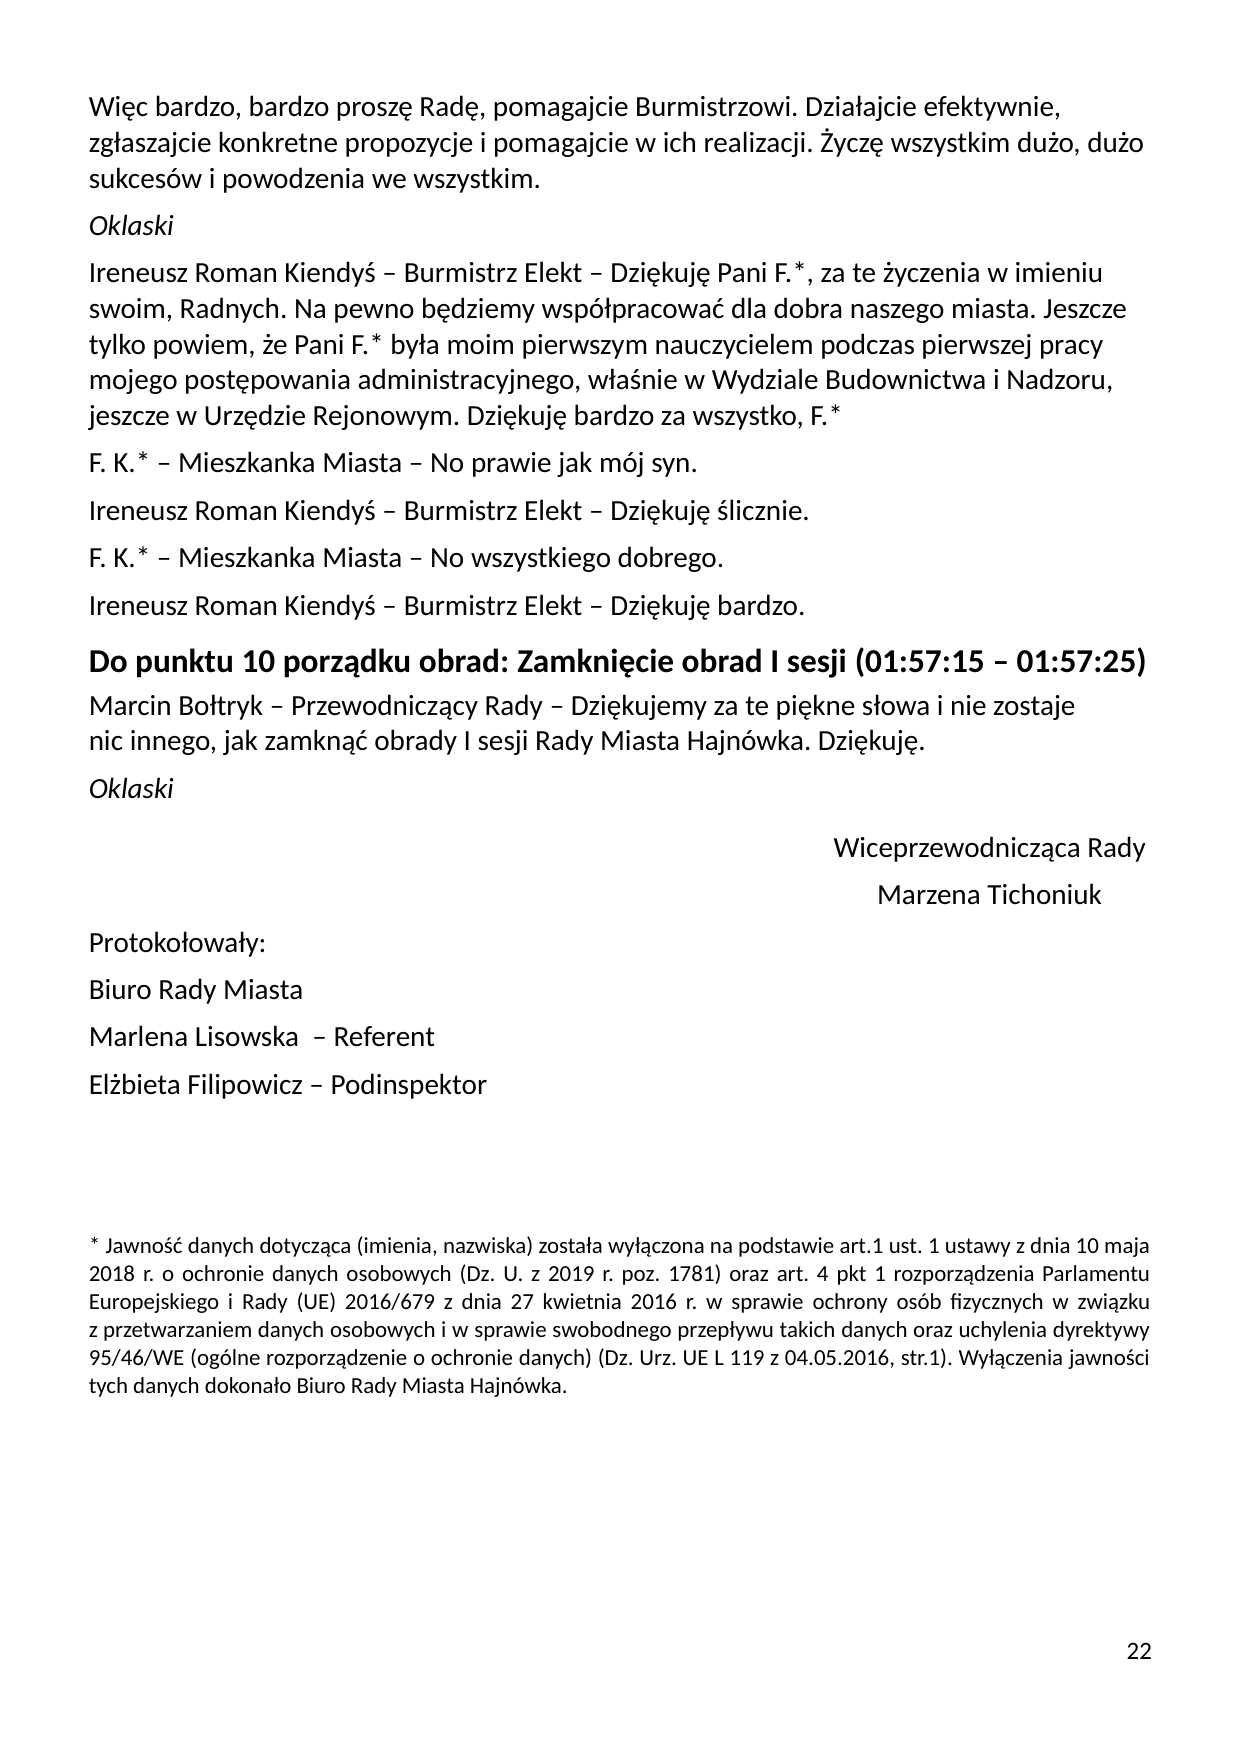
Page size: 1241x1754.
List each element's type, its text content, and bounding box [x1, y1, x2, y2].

text Marlena Lisowska – Referent [88, 1018, 1152, 1054]
text Ireneusz Roman Kiendyś – Burmistrz Elekt – Dziękuję Pani F.*, za te życzenia w imieniu swoim, Radnych. Na pewno będziemy współpracować dla dobra naszego miasta. Jeszcze tylko powiem, że Pani F.* była moim pierwszym nauczycielem podczas pierwszej pracy mojego postępowania administracyjnego, właśnie w Wydziale Budownictwa i Nadzoru, jeszcze w Urzędzie Rejonowym. Dziękuję bardzo za wszystko, F.* [88, 254, 1152, 433]
text Ireneusz Roman Kiendyś – Burmistrz Elekt – Dziękuję bardzo. [88, 587, 1152, 622]
text Oklaski [88, 770, 1152, 805]
text * Jawność danych dotycząca (imienia, nazwiska) została wyłączona na podstawie art.1 ust. 1 ustawy z dnia 10 maja 2018 r. o ochronie danych osobowych (Dz. U. z 2019 r. poz. 1781) oraz art. 4 pkt 1 rozporządzenia Parlamentu Europejskiego i Rady (UE) 2016/679 z dnia 27 kwietnia 2016 r. w sprawie ochrony osób fizycznych w związku z przetwarzaniem danych osobowych i w sprawie swobodnego przepływu takich danych oraz uchylenia dyrektywy 95/46/WE (ogólne rozporządzenie o ochronie danych) (Dz. Urz. UE L 119 z 04.05.2016, str.1). Wyłączenia jawności tych danych dokonało Biuro Rady Miasta Hajnówka. [88, 1231, 1152, 1399]
text Marcin Bołtryk – Przewodniczący Rady – Dziękujemy za te piękne słowa i nie zostaje nic innego, jak zamknąć obrady I sesji Rady Miasta Hajnówka. Dziękuję. [88, 687, 1152, 758]
text Biuro Rady Miasta [88, 971, 1152, 1007]
subtitle Do punktu 10 porządku obrad: Zamknięcie obrad I sesji (01:57:15 – 01:57:25) [88, 640, 1152, 681]
text Wiceprzewodnicząca Rady [827, 829, 1152, 864]
text Elżbieta Filipowicz – Podinspektor [88, 1066, 1152, 1101]
text Oklaski [88, 207, 1152, 243]
text F. K.* – Mieszkanka Miasta – No prawie jak mój syn. [88, 444, 1152, 480]
text Protokołowały: [88, 924, 1152, 959]
text F. K.* – Mieszkanka Miasta – No wszystkiego dobrego. [88, 539, 1152, 575]
text Ireneusz Roman Kiendyś – Burmistrz Elekt – Dziękuję ślicznie. [88, 492, 1152, 527]
text Więc bardzo, bardzo proszę Radę, pomagajcie Burmistrzowi. Działajcie efektywnie, zgłaszajcie konkretne propozycje i pomagajcie w ich realizacji. Życzę wszystkim dużo, dużo sukcesów i powodzenia we wszystkim. [88, 88, 1152, 195]
text Marzena Tichoniuk [827, 876, 1152, 912]
